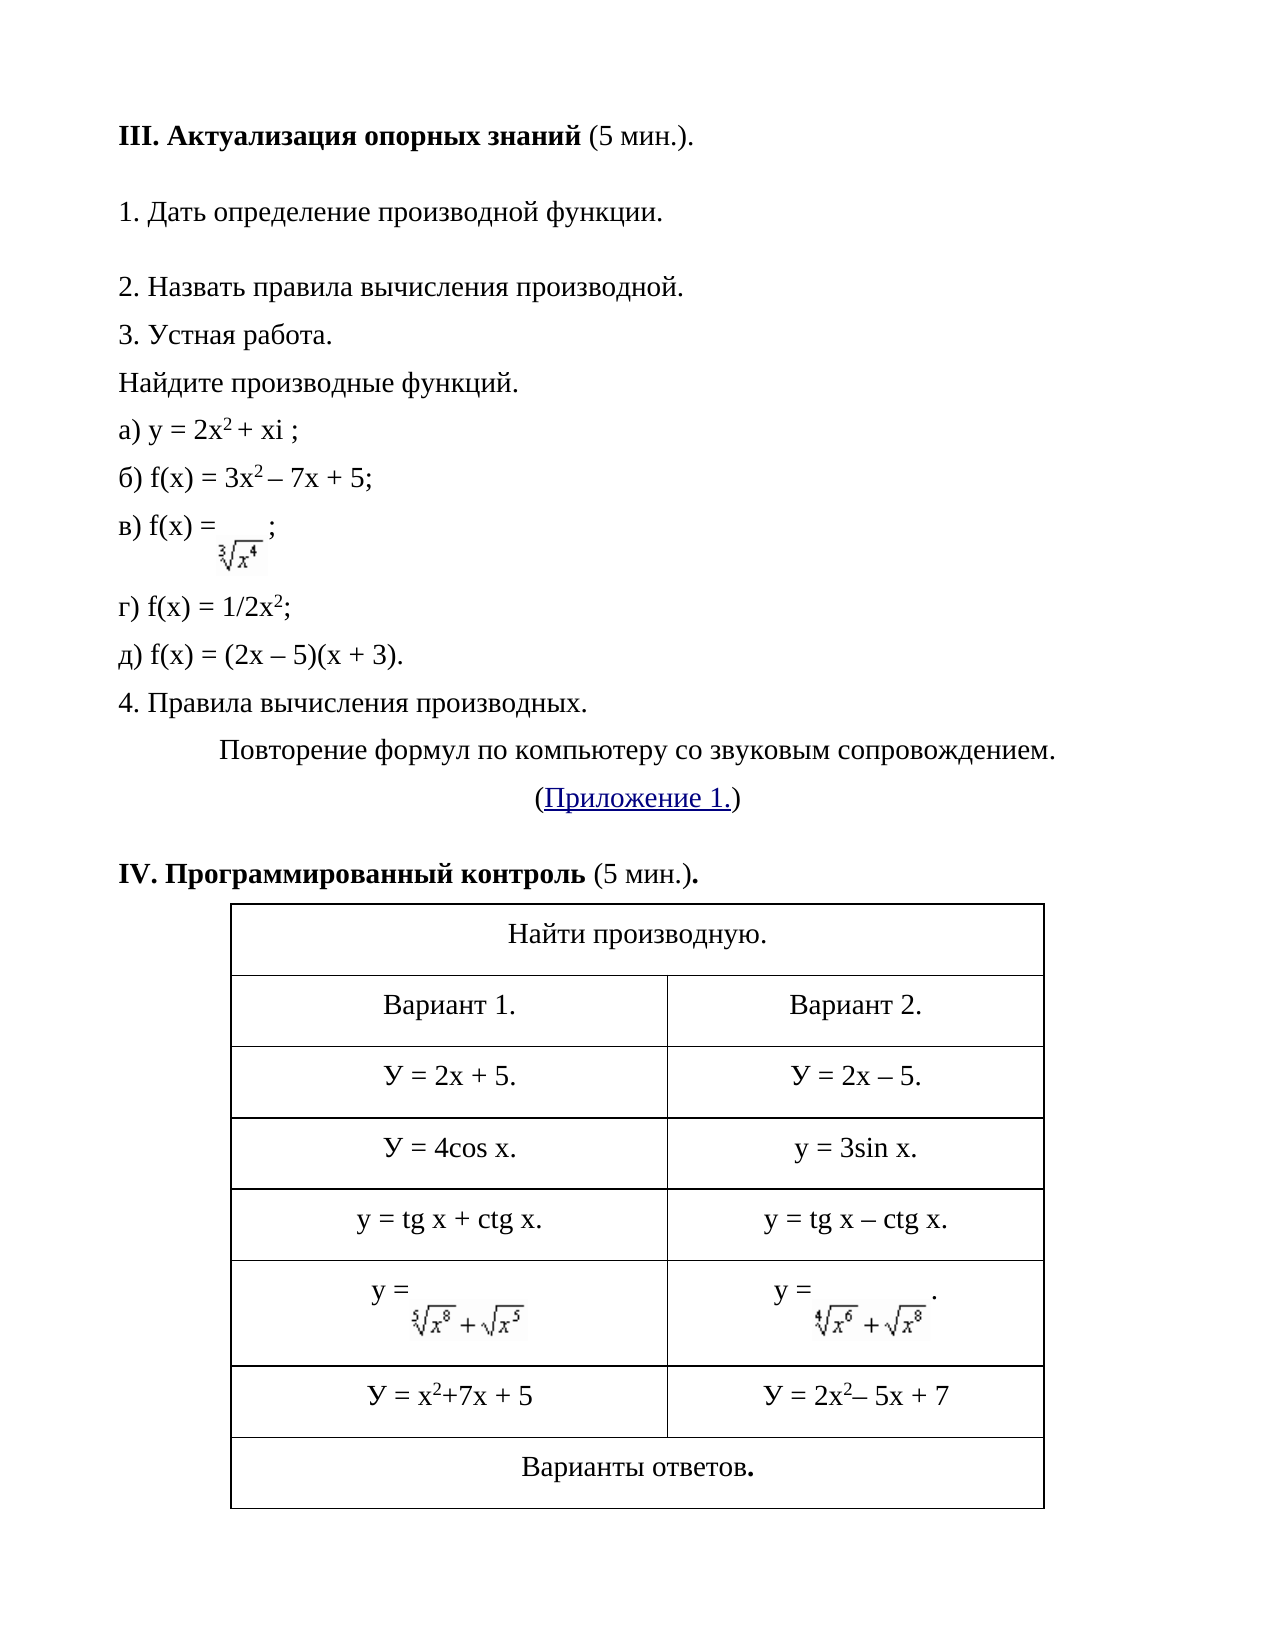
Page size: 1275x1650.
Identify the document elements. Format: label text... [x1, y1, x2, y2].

table_cell у = [232, 1261, 667, 1365]
table_cell у = tg x – ctg x. [668, 1190, 1043, 1259]
table_cell Вариант 2. [668, 976, 1043, 1046]
table_cell У = 2х – 5. [668, 1047, 1043, 1117]
text д) f(x) = (2x – 5)(x + 3). [118, 637, 1157, 671]
text IV. Программированный контроль (5 мин.). [118, 856, 1157, 889]
text г) f(x) = 1/2x2; [118, 589, 1157, 623]
table_cell У = 2х + 5. [232, 1047, 667, 1117]
picture [409, 1299, 528, 1341]
text 3. Устная работа. [118, 317, 1157, 351]
text III. Актуализация опорных знаний (5 мин.). [118, 118, 1157, 152]
table_cell У = х2+7х + 5 [232, 1367, 667, 1436]
picture [216, 535, 268, 576]
table_cell Вариант 1. [232, 976, 667, 1046]
text (Приложение 1.) [118, 780, 1157, 813]
table_header Найти производную. [232, 905, 1043, 974]
text Найдите производные функций. [118, 365, 1157, 398]
table_cell У = 4cos x. [232, 1119, 667, 1188]
table_cell у = 3sin x. [668, 1119, 1043, 1188]
text 1. Дать определение производной функции. [118, 194, 1157, 227]
text б) f(x) = 3x2 – 7x + 5; [118, 460, 1157, 493]
table_cell У = 2х2– 5х + 7 [668, 1367, 1043, 1436]
picture [811, 1299, 931, 1341]
table_cell Варианты ответов. [232, 1438, 1043, 1508]
table_cell у =. [668, 1261, 1043, 1365]
text 2. Назвать правила вычисления производной. [118, 269, 1157, 303]
text а) y = 2x2 + xі ; [118, 412, 1157, 446]
text 4. Правила вычисления производных. [118, 685, 1157, 718]
table_cell у = tg x + ctg x. [232, 1190, 667, 1259]
text Повторение формул по компьютеру со звуковым сопровождением. [118, 732, 1157, 766]
text в) f(x) =; [118, 508, 1157, 576]
